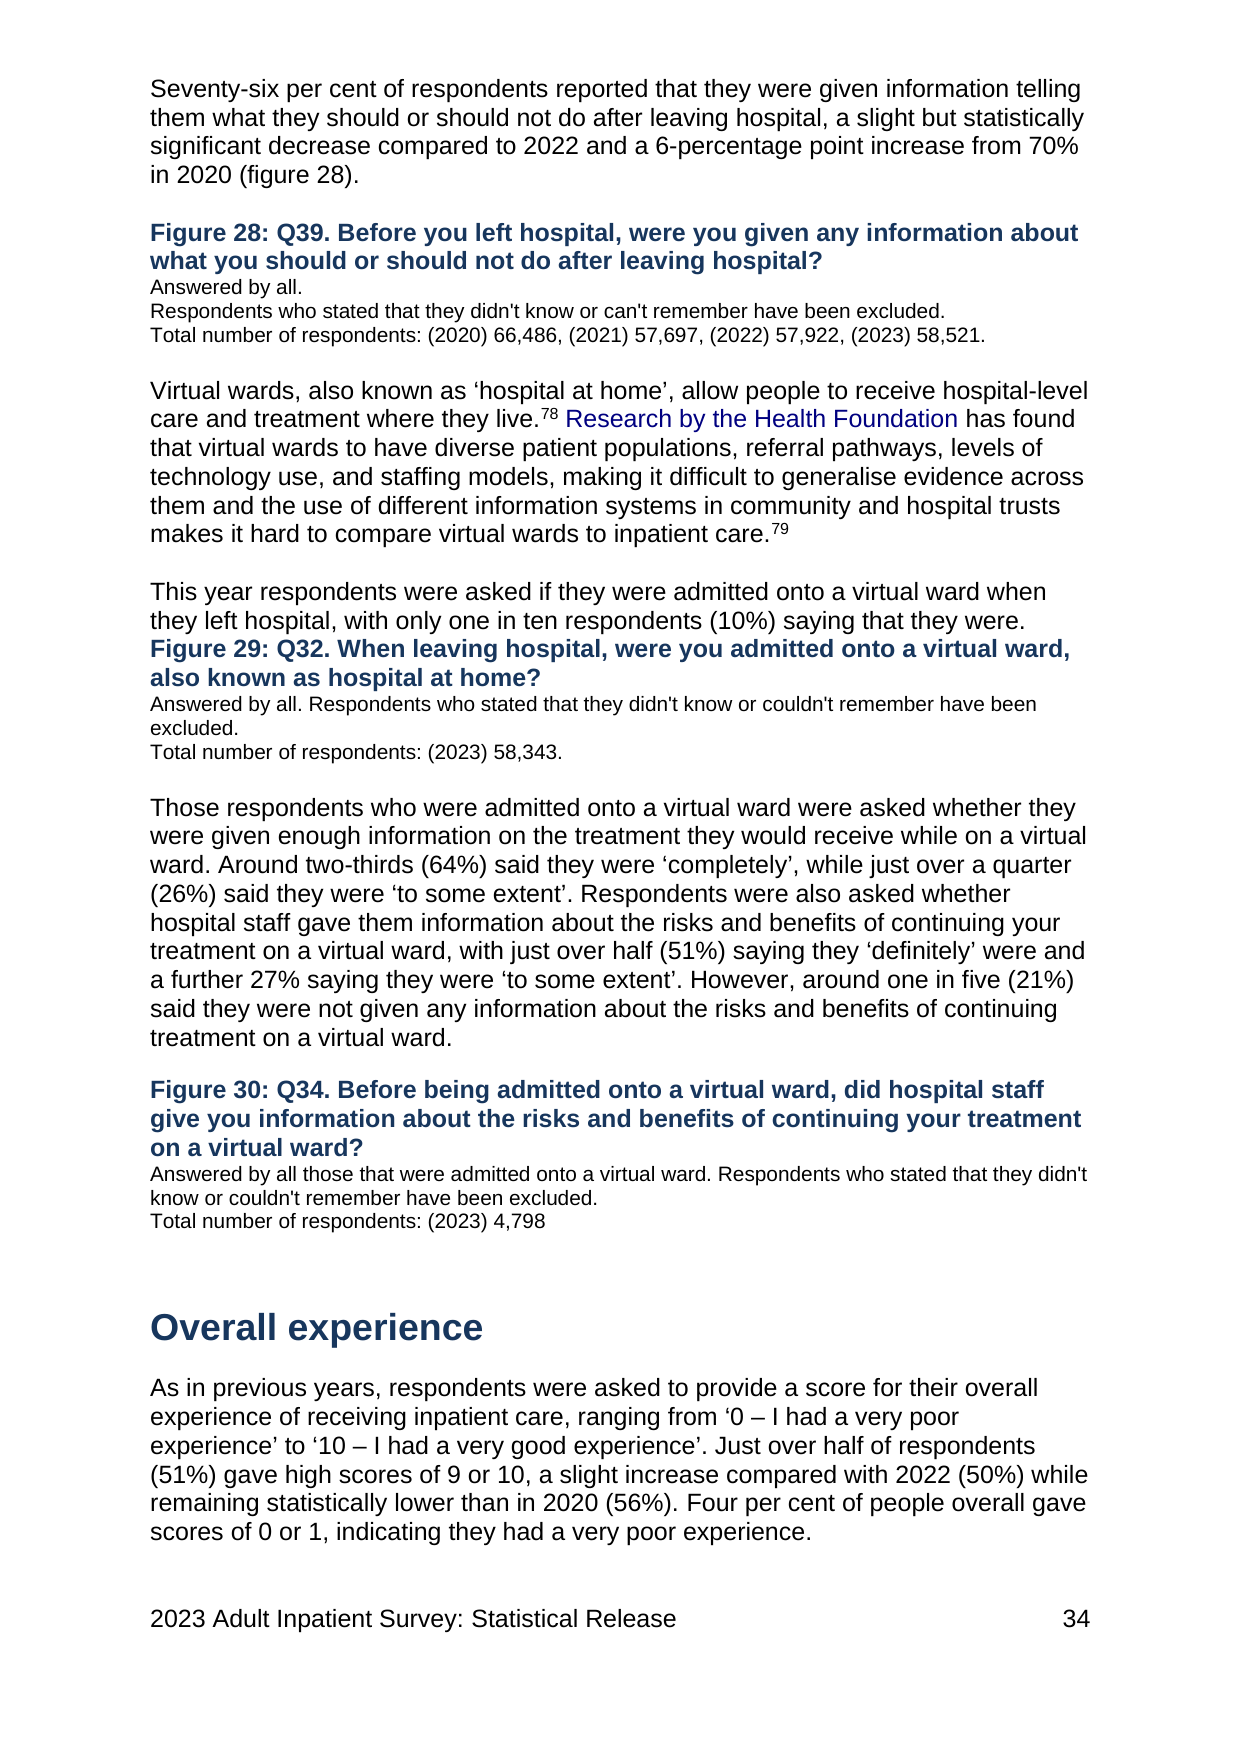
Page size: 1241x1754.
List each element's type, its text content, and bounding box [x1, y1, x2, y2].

text Total number of respondents: (2023) 4,798 [150, 1209, 1090, 1233]
text Virtual wards, also known as ‘hospital at home’, allow people to receive hospital-level care and treatment where they live. Research by the Health Foundation has found that virtual wards to have diverse patient populations, referral pathways, levels of technology use, and staffing models, making it difficult to generalise evidence across them and the use of different information systems in community and hospital trusts makes it hard to compare virtual wards to inpatient care. [150, 376, 1090, 548]
text Those respondents who were admitted onto a virtual ward were asked whether they were given enough information on the treatment they would receive while on a virtual ward. Around two-thirds (64%) said they were ‘completely’, while just over a quarter (26%) said they were ‘to some extent’. Respondents were also asked whether hospital staff gave them information about the risks and benefits of continuing your treatment on a virtual ward, with just over half (51%) saying they ‘definitely’ were and a further 27% saying they were ‘to some extent’. However, around one in five (21%) said they were not given any information about the risks and benefits of continuing treatment on a virtual ward. [150, 792, 1090, 1051]
text Figure 29: Q32. When leaving hospital, were you admitted onto a virtual ward, also known as hospital at home? [150, 634, 1090, 692]
text Respondents who stated that they didn't know or can't remember have been excluded. [150, 299, 1090, 323]
text Figure 28: Q39. Before you left hospital, were you given any information about what you should or should not do after leaving hospital? [150, 217, 1090, 275]
subtitle Overall experience [150, 1305, 1090, 1348]
text Seventy-six per cent of respondents reported that they were given information telling them what they should or should not do after leaving hospital, a slight but statistically significant decrease compared to 2022 and a 6-percentage point increase from 70% in 2020 (figure 28). [150, 74, 1090, 189]
text Answered by all those that were admitted onto a virtual ward. Respondents who stated that they didn't know or couldn't remember have been excluded. [150, 1161, 1090, 1209]
text As in previous years, respondents were asked to provide a score for their overall experience of receiving inpatient care, ranging from ‘0 – I had a very poor experience’ to ‘10 – I had a very good experience’. Just over half of respondents (51%) gave high scores of 9 or 10, a slight increase compared with 2022 (50%) while remaining statistically lower than in 2020 (56%). Four per cent of people overall gave scores of 0 or 1, indicating they had a very poor experience. [150, 1373, 1090, 1546]
text Answered by all. Respondents who stated that they didn't know or couldn't remember have been excluded. [150, 692, 1090, 740]
text This year respondents were asked if they were admitted onto a virtual ward when they left hospital, with only one in ten respondents (10%) saying that they were. [150, 577, 1090, 634]
text Total number of respondents: (2023) 58,343. [150, 740, 1090, 764]
text Total number of respondents: (2020) 66,486, (2021) 57,697, (2022) 57,922, (2023) 58,521. [150, 323, 1090, 347]
text Answered by all. [150, 275, 1090, 299]
text Figure 30: Q34. Before being admitted onto a virtual ward, did hospital staff give you information about the risks and benefits of continuing your treatment on a virtual ward? [150, 1075, 1090, 1161]
